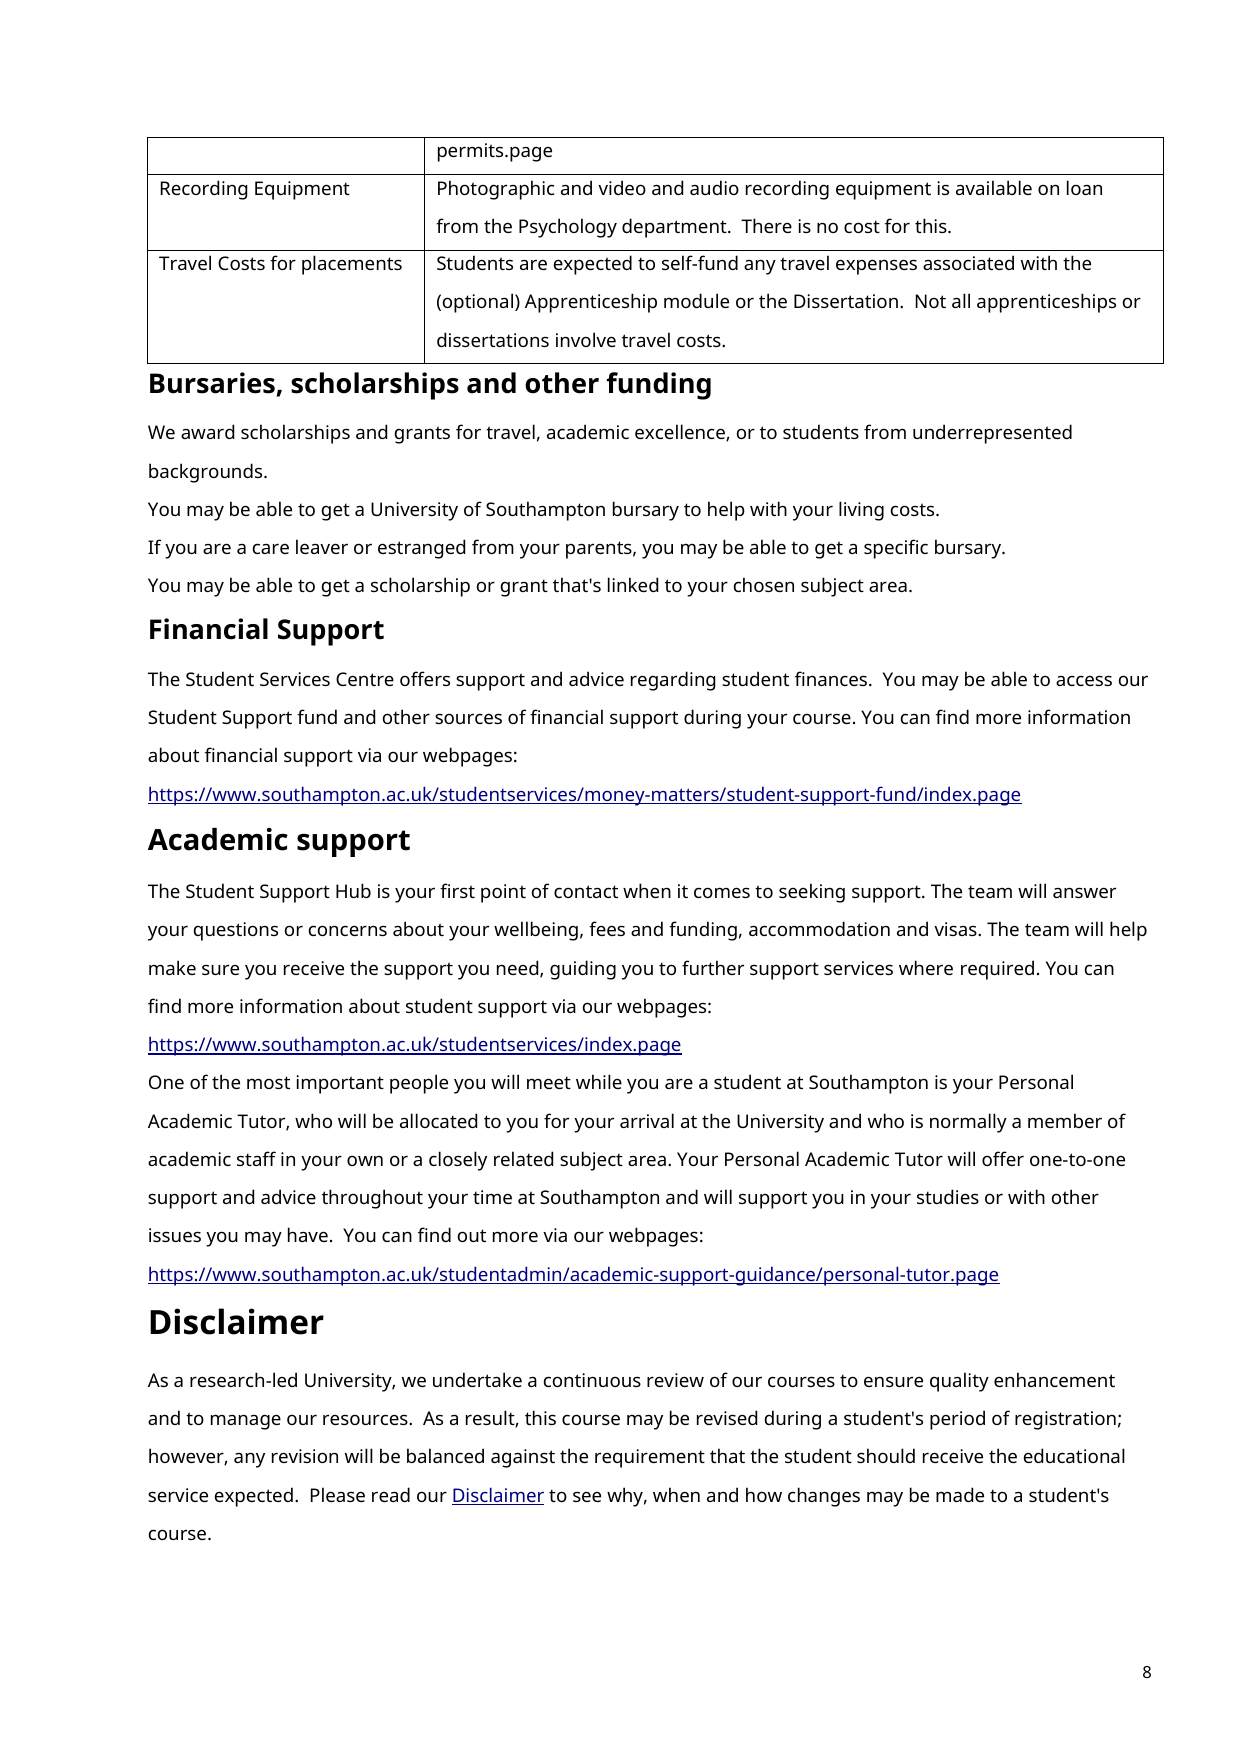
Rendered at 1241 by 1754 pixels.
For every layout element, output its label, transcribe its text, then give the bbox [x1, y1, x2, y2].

subtitle Academic support [148, 819, 1152, 859]
text The Student Support Hub is your first point of contact when it comes to seeking support. The team will answer your questions or concerns about your wellbeing, fees and funding, accommodation and visas. The team will help make sure you receive the support you need, guiding you to further support services where required. You can find more information about student support via our webpages: [148, 878, 1152, 1019]
text You may be able to get a University of Southampton bursary to help with your living costs. [148, 496, 1152, 522]
table_cell [148, 138, 424, 174]
text As a research-led University, we undertake a continuous review of our courses to ensure quality enhancement and to manage our resources. As a result, this course may be revised during a student's period of registration; however, any revision will be balanced against the requirement that the student should receive the educational service expected. Please read our Disclaimer to see why, when and how changes may be made to a student's course. [148, 1367, 1152, 1546]
subtitle Bursaries, scholarships and other funding [148, 364, 1152, 401]
table_cell Photographic and video and audio recording equipment is available on loan from the Psychology department. There is no cost for this. [425, 175, 1163, 249]
text The Student Services Centre offers support and advice regarding student finances. You may be able to access our Student Support fund and other sources of financial support during your course. You can find more information about financial support via our webpages: https://www.southampton.ac.uk/studentservices/money-matters/student-support-fund/index.page [148, 666, 1152, 806]
table_cell Students are expected to self-fund any travel expenses associated with the (optional) Apprenticeship module or the Dissertation. Not all apprenticeships or dissertations involve travel costs. [425, 251, 1163, 363]
text If you are a care leaver or estranged from your parents, you may be able to get a specific bursary. [148, 534, 1152, 560]
text You may be able to get a scholarship or grant that's linked to your chosen subject area. [148, 573, 1152, 598]
text https://www.southampton.ac.uk/studentadmin/academic-support-guidance/personal-tutor.page [148, 1261, 1152, 1286]
text One of the most important people you will meet while you are a student at Southampton is your Personal Academic Tutor, who will be allocated to you for your arrival at the University and who is normally a member of academic staff in your own or a closely related subject area. Your Personal Academic Tutor will offer one-to-one support and advice throughout your time at Southampton and will support you in your studies or with other issues you may have. You can find out more via our webpages: [148, 1070, 1152, 1248]
table_cell Recording Equipment [148, 175, 424, 249]
text https://www.southampton.ac.uk/studentservices/index.page [148, 1031, 1152, 1057]
subtitle Financial Support [148, 611, 1152, 648]
table_cell permits.page [425, 138, 1163, 174]
table_cell Travel Costs for placements [148, 251, 424, 363]
subtitle Disclaimer [148, 1299, 1152, 1344]
text We award scholarships and grants for travel, academic excellence, or to students from underrepresented backgrounds. [148, 420, 1152, 483]
